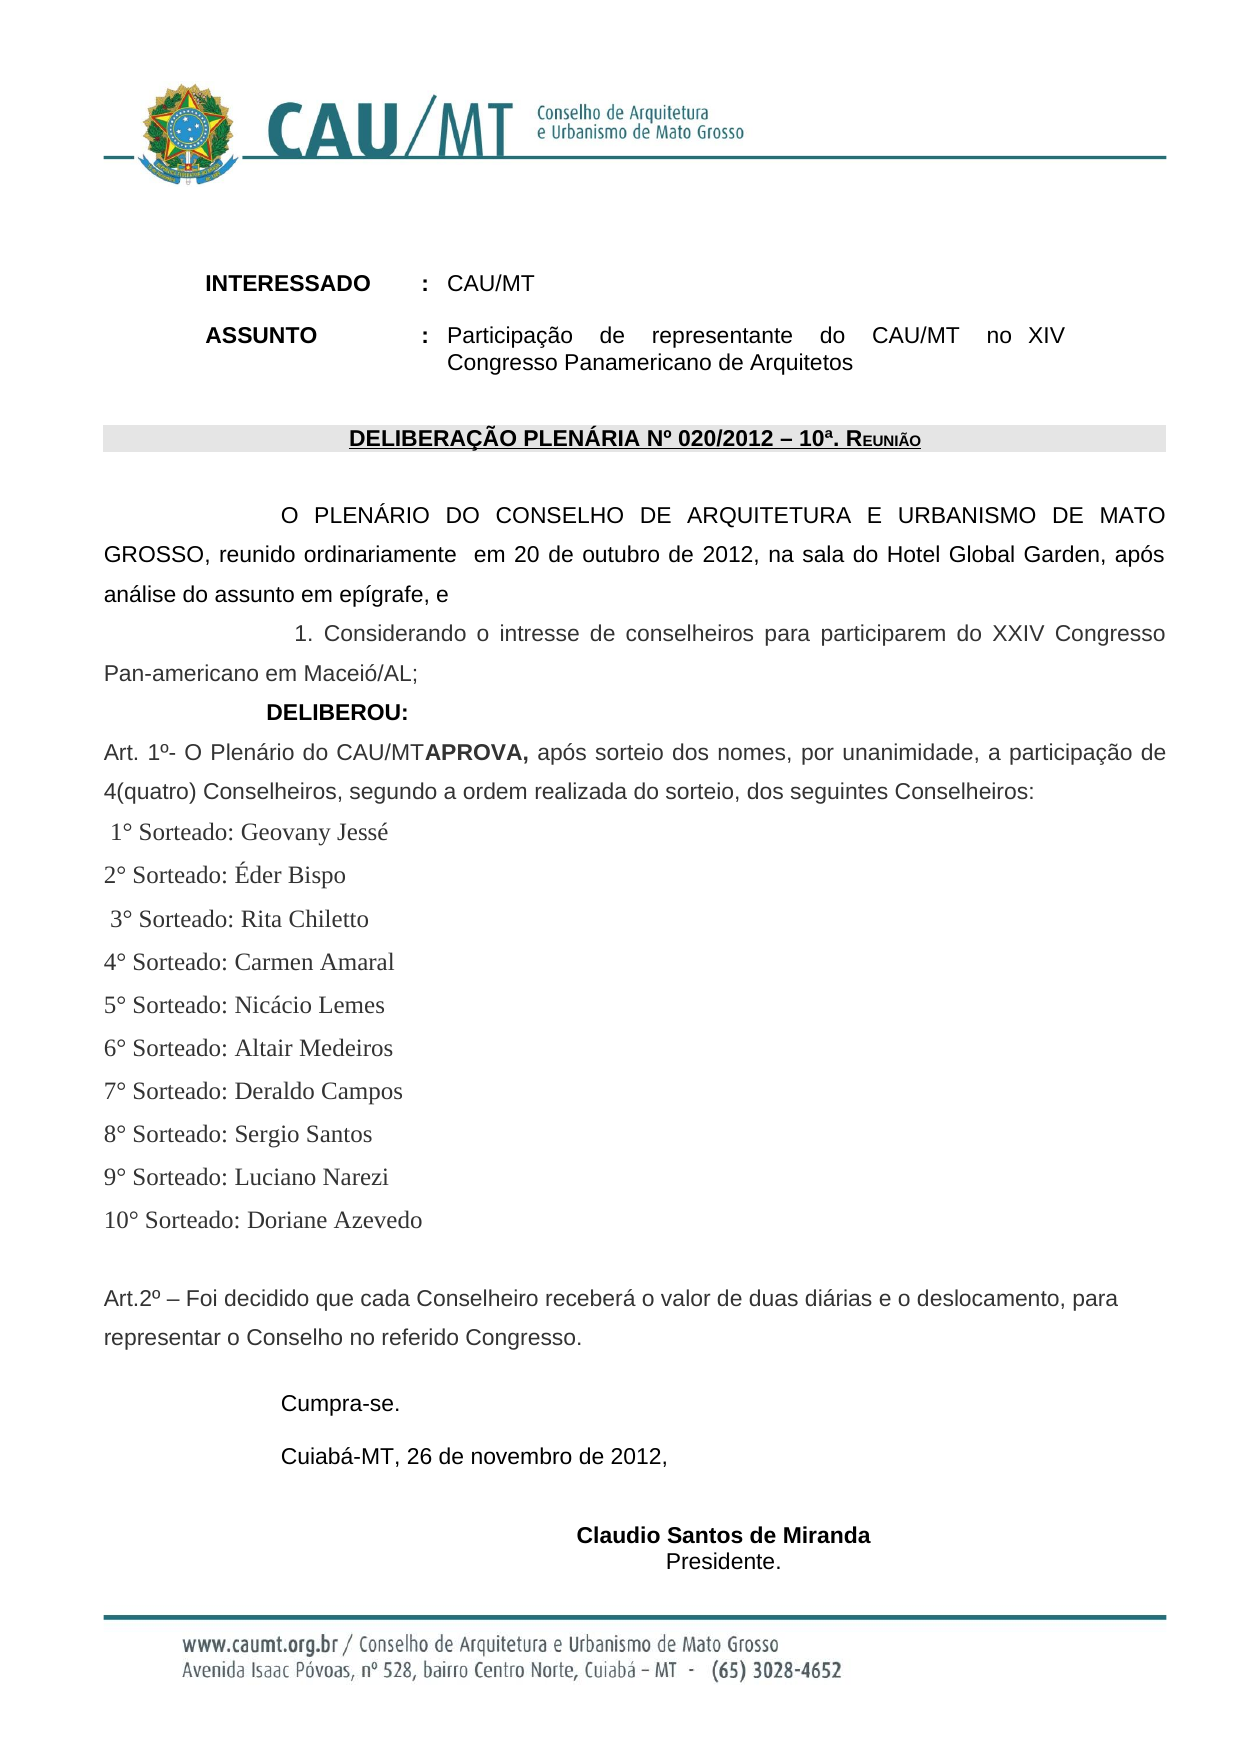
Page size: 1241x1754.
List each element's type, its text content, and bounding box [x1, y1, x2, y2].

table_cell CAU/MT [435, 270, 1076, 322]
table_header [409, 244, 435, 270]
table_cell : [409, 270, 435, 322]
text O PLENÁRIO DO CONSELHO DE ARQUITETURA E URBANISMO DE MATO GROSSO, reunido ordinariamente em 20 de outubro de 2012, na sala do Hotel Global Garden, após análise do assunto em epígrafe, e [103, 502, 1166, 607]
table_header [435, 244, 1076, 270]
text Art. 1º- O Plenário do CAU/MTAPROVA, após sorteio dos nomes, por unanimidade, a participação de 4(quatro) Conselheiros, segundo a ordem realizada do sorteio, dos seguintes Conselheiros: [103, 738, 1166, 804]
text Cuiabá-MT, 26 de novembro de 2012, [103, 1443, 1166, 1469]
text DELIBEROU: [103, 699, 1166, 725]
text 1. Considerando o intresse de conselheiros para participarem do XXIV Congresso Pan-americano em Maceió/AL; [103, 620, 1166, 686]
text Cumpra-se. [103, 1390, 1166, 1416]
table_cell INTERESSADO [194, 270, 409, 322]
table_cell ASSUNTO [194, 323, 409, 375]
table_cell Participação de representante do CAU/MT noXXIV Congresso Panamericano de Arquitetos [435, 323, 1076, 375]
table_cell : [409, 323, 435, 375]
table_header [194, 244, 409, 270]
picture [103, 81, 1167, 187]
text Claudio Santos de Miranda [103, 1522, 1166, 1548]
text DELIBERAÇÃO PLENÁRIA Nº 020/2012 – 10ª. Reunião [103, 425, 1166, 452]
text 1° Sorteado: Geovany Jessé 2° Sorteado: Éder Bispo 3° Sorteado: Rita Chiletto 4° Sorteado: Carmen Amaral 5° Sorteado: Nicácio Lemes 6° Sorteado: Altair Medeiros 7° Sorteado: Deraldo Campos 8° Sorteado: Sergio Santos 9° Sorteado: Luciano Narezi 10° Sorteado: Doriane Azevedo [103, 817, 1166, 1234]
text Presidente. [103, 1548, 1166, 1574]
text Art.2º – Foi decidido que cada Conselheiro receberá o valor de duas diárias e o deslocamento, para representar o Conselho no referido Congresso. [103, 1285, 1166, 1351]
picture [103, 1605, 1167, 1695]
